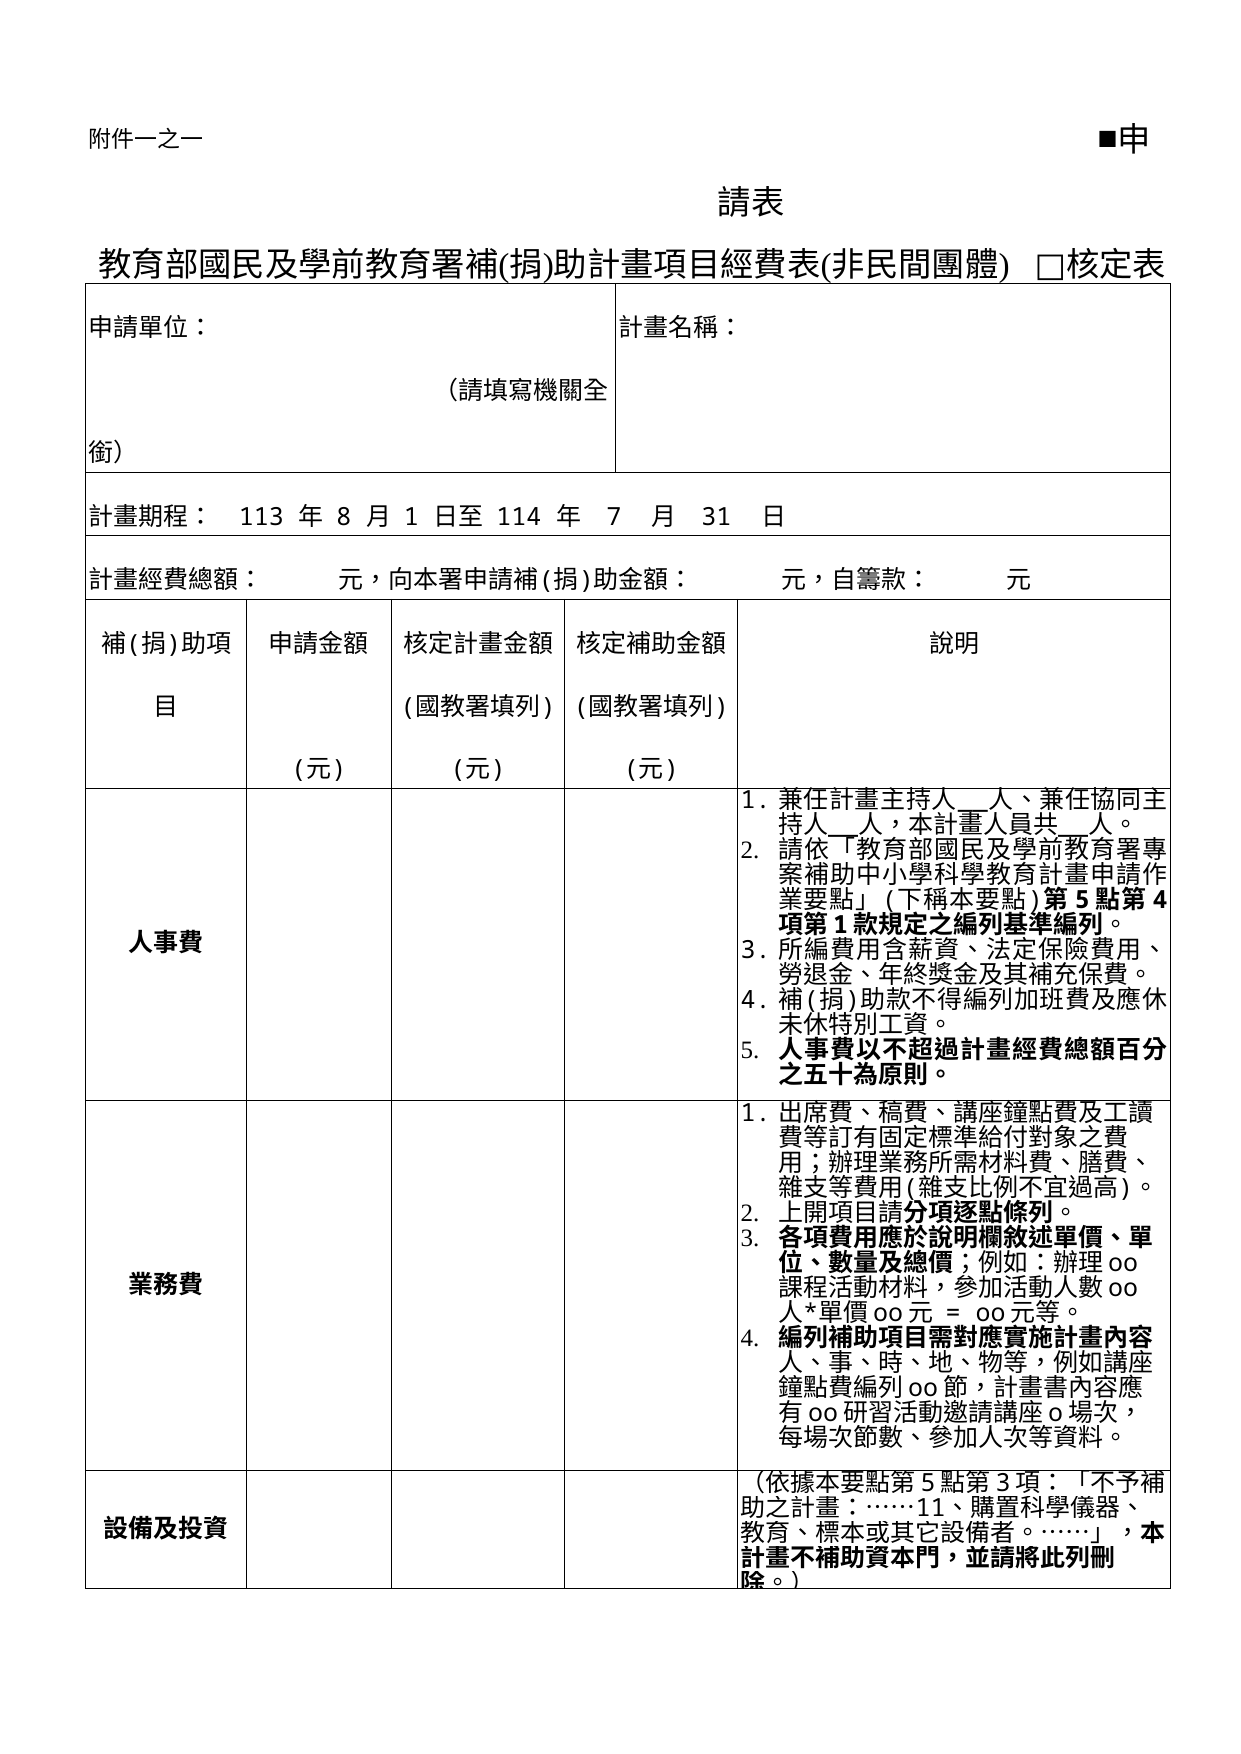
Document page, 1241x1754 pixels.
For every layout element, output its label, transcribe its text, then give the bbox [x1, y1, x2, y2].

table_cell [565, 789, 737, 1100]
table_cell [1171, 535, 1178, 599]
table_cell 設備及投資 [86, 1471, 246, 1588]
table_cell 核定補助金額 (國教署填列) (元) [565, 600, 737, 787]
table_header [391, 96, 513, 221]
table_cell [247, 789, 391, 1100]
table_cell [1171, 788, 1178, 1100]
table_cell [392, 789, 564, 1100]
table_cell [565, 1471, 737, 1588]
table_cell [392, 1471, 564, 1588]
table_cell [1171, 599, 1178, 787]
table_cell [1171, 1100, 1178, 1470]
table_cell [1171, 283, 1178, 472]
table_header [513, 96, 714, 221]
table_cell 計畫名稱： [616, 284, 1170, 472]
table_cell 申請金額 (元) [247, 600, 391, 787]
table_header 附件一之一 [86, 96, 391, 221]
table_cell [1171, 1470, 1178, 1588]
table_cell 出席費、稿費、講座鐘點費及工讀費等訂有固定標準給付對象之費用；辦理業務所需材料費、膳費、雜支等費用(雜支比例不宜過高)。 上開項目請分項逐點條列。 各項費用應於說明欄敘述單價、單位、數量及總價；例如：辦理oo課程活動材料，參加活動人數oo人*單價oo元 = oo元等。 編列補助項目需對應實施計畫內容人、事、時、地、物等，例如講座鐘點費編列oo節，計畫書內容應有oo研習活動邀請講座o場次，每場次節數、參加人次等資料。 [738, 1101, 1170, 1470]
table_cell 計畫期程： 113 年 8 月 1 日至 114 年 7 月 31 日 [86, 473, 1170, 535]
table_cell 兼任計畫主持人__人、兼任協同主持人__人，本計畫人員共__人。 請依「教育部國民及學前教育署專案補助中小學科學教育計畫申請作業要點」(下稱本要點)第5點第4項第1款規定之編列基準編列。 所編費用含薪資、法定保險費用、勞退金、年終獎金及其補充保費。 補(捐)助款不得編列加班費及應休未休特別工資。 人事費以不超過計畫經費總額百分之五十為原則。 [738, 789, 1170, 1100]
table_cell 教育部國民及學前教育署補(捐)助計畫項目經費表(非民間團體) □核定表 [86, 221, 1178, 283]
table_cell 計畫經費總額： 元，向本署申請補(捐)助金額： 元，自籌款： 元 [86, 536, 1170, 599]
table_header ■申請表 [715, 96, 1178, 221]
table_cell 核定計畫金額(國教署填列) (元) [392, 600, 564, 787]
table_cell 業務費 [86, 1101, 246, 1470]
table_cell [247, 1101, 391, 1470]
table_cell 說明 [738, 600, 1170, 787]
table_cell 人事費 [86, 789, 246, 1100]
table_cell 補(捐)助項目 [86, 600, 246, 787]
table_cell [247, 1471, 391, 1588]
table_cell [565, 1101, 737, 1470]
table_cell [1171, 472, 1178, 535]
table_cell 申請單位： （請填寫機關全銜） [86, 284, 615, 472]
table_cell [392, 1101, 564, 1470]
table_cell （依據本要點第5點第3項：「不予補助之計畫：……11、購置科學儀器、教育、標本或其它設備者。……」，本計畫不補助資本門，並請將此列刪除。） [738, 1471, 1170, 1588]
